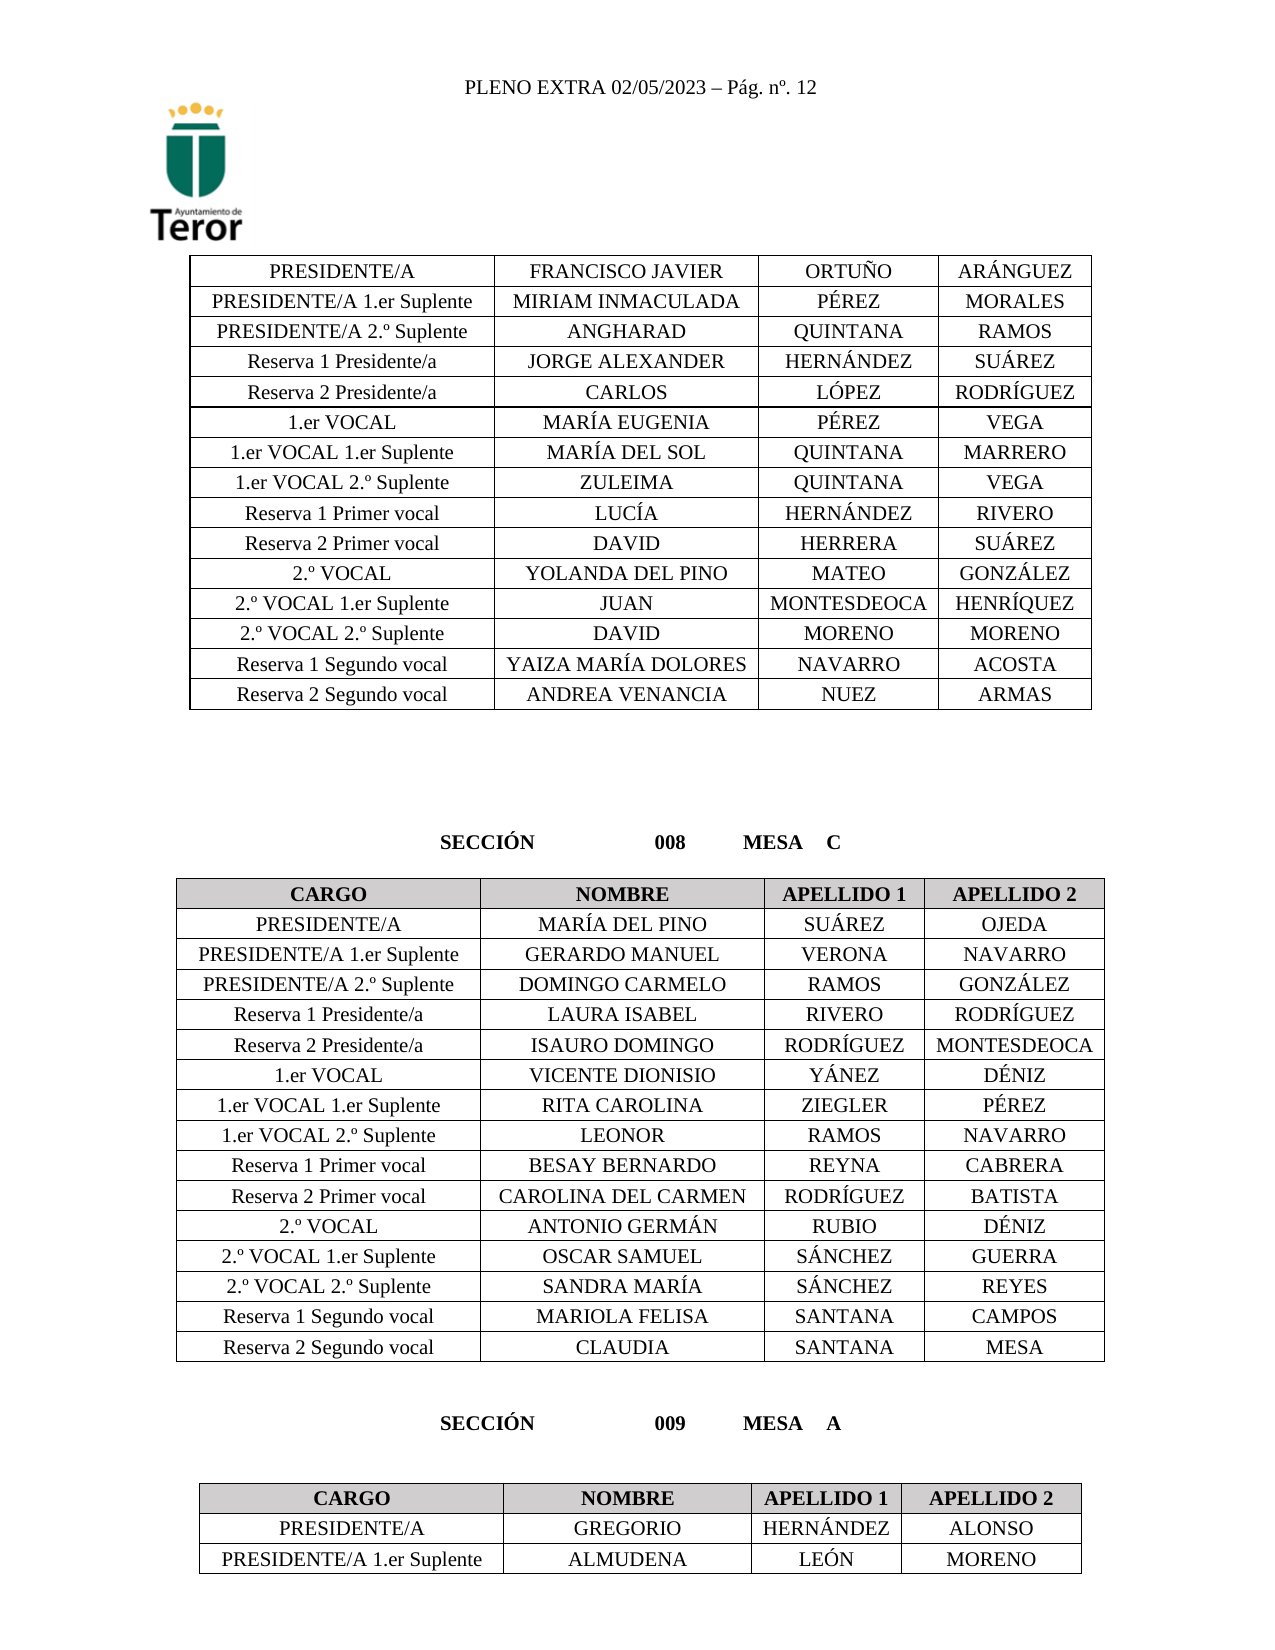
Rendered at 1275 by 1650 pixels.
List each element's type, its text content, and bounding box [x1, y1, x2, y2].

table_cell MESA [925, 1332, 1104, 1361]
table_cell MORENO [902, 1544, 1081, 1573]
table_cell 1.er VOCAL 1.er Suplente [191, 438, 494, 467]
table_cell ISAURO DOMINGO [481, 1030, 764, 1059]
table_cell DOMINGO CARMELO [481, 970, 764, 999]
table_cell ACOSTA [939, 649, 1091, 678]
table_cell VEGA [939, 408, 1091, 437]
table_cell CARLOS [495, 377, 758, 406]
table_header CARGO [200, 1484, 503, 1513]
table_cell ALONSO [902, 1514, 1081, 1543]
table_cell RIVERO [765, 1000, 924, 1029]
table_cell ARMAS [939, 679, 1091, 708]
table_cell JORGE ALEXANDER [495, 347, 758, 376]
table_cell SÁNCHEZ [765, 1272, 924, 1301]
table_cell PRESIDENTE/A 1.er Suplente [200, 1544, 503, 1573]
table_cell RAMOS [765, 970, 924, 999]
table_cell RODRÍGUEZ [925, 1000, 1104, 1029]
table_cell ANTONIO GERMÁN [481, 1211, 764, 1240]
table_cell Reserva 2 Presidente/a [191, 377, 494, 406]
table_cell OJEDA [925, 909, 1104, 938]
table_cell DAVID [495, 528, 758, 557]
table_cell CAMPOS [925, 1302, 1104, 1331]
table_cell CLAUDIA [481, 1332, 764, 1361]
table_header APELLIDO 2 [902, 1484, 1081, 1513]
table_cell ZIEGLER [765, 1090, 924, 1119]
table_cell PRESIDENTE/A [191, 256, 494, 286]
table_cell HERNÁNDEZ [759, 498, 938, 527]
table_cell ANGHARAD [495, 317, 758, 346]
table_cell YÁNEZ [765, 1060, 924, 1089]
text SECCIÓN 009 MESA A [136, 1410, 1145, 1434]
table_cell 2.º VOCAL 1.er Suplente [177, 1241, 480, 1271]
table_cell GUERRA [925, 1241, 1104, 1271]
table_cell OSCAR SAMUEL [481, 1241, 764, 1271]
table_cell RODRÍGUEZ [765, 1181, 924, 1210]
table_cell MONTESDEOCA [925, 1030, 1104, 1059]
table_cell 1.er VOCAL 1.er Suplente [177, 1090, 480, 1119]
table_cell PRESIDENTE/A [200, 1514, 503, 1543]
table_cell DÉNIZ [925, 1060, 1104, 1089]
table_cell PÉREZ [759, 287, 938, 316]
table_cell Reserva 2 Segundo vocal [177, 1332, 480, 1361]
table_cell ORTUÑO [759, 256, 938, 286]
table_cell Reserva 2 Presidente/a [177, 1030, 480, 1059]
table_cell HERRERA [759, 528, 938, 557]
table_cell GERARDO MANUEL [481, 939, 764, 968]
table_cell SÁNCHEZ [765, 1241, 924, 1271]
table_cell VEGA [939, 468, 1091, 497]
table_header APELLIDO 1 [765, 879, 924, 908]
table_cell BATISTA [925, 1181, 1104, 1210]
table_cell REYNA [765, 1151, 924, 1180]
table_cell MATEO [759, 559, 938, 588]
table_cell PRESIDENTE/A 2.º Suplente [191, 317, 494, 346]
table_cell ZULEIMA [495, 468, 758, 497]
table_cell PRESIDENTE/A 1.er Suplente [191, 287, 494, 316]
table_cell PRESIDENTE/A [177, 909, 480, 938]
table_cell MARÍA EUGENIA [495, 408, 758, 437]
table_cell RIVERO [939, 498, 1091, 527]
table_cell LÓPEZ [759, 377, 938, 406]
table_cell Reserva 1 Presidente/a [177, 1000, 480, 1029]
table_cell QUINTANA [759, 468, 938, 497]
table_cell NAVARRO [925, 939, 1104, 968]
table_cell MARÍA DEL SOL [495, 438, 758, 467]
table_cell RODRÍGUEZ [765, 1030, 924, 1059]
table_cell RUBIO [765, 1211, 924, 1240]
table_cell 1.er VOCAL [191, 408, 494, 437]
table_header NOMBRE [481, 879, 764, 908]
table_cell ALMUDENA [504, 1544, 751, 1573]
table_cell Reserva 1 Primer vocal [177, 1151, 480, 1180]
table_cell Reserva 1 Presidente/a [191, 347, 494, 376]
table_cell JUAN [495, 589, 758, 618]
table_cell HERNÁNDEZ [759, 347, 938, 376]
table_cell 1.er VOCAL [177, 1060, 480, 1089]
table_cell Reserva 2 Segundo vocal [191, 679, 494, 708]
table_cell Reserva 2 Primer vocal [177, 1181, 480, 1210]
table_cell LEONOR [481, 1121, 764, 1150]
table_cell SANDRA MARÍA [481, 1272, 764, 1301]
table_cell MORALES [939, 287, 1091, 316]
table_cell QUINTANA [759, 317, 938, 346]
table_cell CABRERA [925, 1151, 1104, 1180]
table_cell VICENTE DIONISIO [481, 1060, 764, 1089]
table_cell LEÓN [752, 1544, 901, 1573]
table_cell 1.er VOCAL 2.º Suplente [191, 468, 494, 497]
table_cell YAIZA MARÍA DOLORES [495, 649, 758, 678]
table_cell BESAY BERNARDO [481, 1151, 764, 1180]
table_cell ARÁNGUEZ [939, 256, 1091, 286]
table_cell Reserva 2 Primer vocal [191, 528, 494, 557]
table_cell LUCÍA [495, 498, 758, 527]
table_cell REYES [925, 1272, 1104, 1301]
table_header APELLIDO 2 [925, 879, 1104, 908]
table_header APELLIDO 1 [752, 1484, 901, 1513]
text SECCIÓN 008 MESA C [136, 830, 1145, 854]
table_cell RODRÍGUEZ [939, 377, 1091, 406]
table_cell PÉREZ [759, 408, 938, 437]
table_cell PÉREZ [925, 1090, 1104, 1119]
table_cell RAMOS [765, 1121, 924, 1150]
table_cell SUÁREZ [765, 909, 924, 938]
table_cell SANTANA [765, 1332, 924, 1361]
table_cell 2.º VOCAL [191, 559, 494, 588]
table_cell 2.º VOCAL 2.º Suplente [177, 1272, 480, 1301]
table_cell MARIOLA FELISA [481, 1302, 764, 1331]
table_cell HERNÁNDEZ [752, 1514, 901, 1543]
table_cell 2.º VOCAL 2.º Suplente [191, 619, 494, 648]
table_cell PRESIDENTE/A 1.er Suplente [177, 939, 480, 968]
table_cell PRESIDENTE/A 2.º Suplente [177, 970, 480, 999]
table_header CARGO [177, 879, 480, 908]
table_cell Reserva 1 Primer vocal [191, 498, 494, 527]
table_cell GONZÁLEZ [925, 970, 1104, 999]
table_cell MONTESDEOCA [759, 589, 938, 618]
table_cell GREGORIO [504, 1514, 751, 1543]
table_cell SANTANA [765, 1302, 924, 1331]
table_cell FRANCISCO JAVIER [495, 256, 758, 286]
table_cell MORENO [939, 619, 1091, 648]
table_cell MARÍA DEL PINO [481, 909, 764, 938]
table_cell RITA CAROLINA [481, 1090, 764, 1119]
table_cell SUÁREZ [939, 347, 1091, 376]
table_cell GONZÁLEZ [939, 559, 1091, 588]
table_cell HENRÍQUEZ [939, 589, 1091, 618]
table_cell CAROLINA DEL CARMEN [481, 1181, 764, 1210]
table_cell VERONA [765, 939, 924, 968]
table_cell 2.º VOCAL [177, 1211, 480, 1240]
table_cell 1.er VOCAL 2.º Suplente [177, 1121, 480, 1150]
table_cell NUEZ [759, 679, 938, 708]
table_cell NAVARRO [925, 1121, 1104, 1150]
table_cell Reserva 1 Segundo vocal [177, 1302, 480, 1331]
table_cell MIRIAM INMACULADA [495, 287, 758, 316]
table_cell ANDREA VENANCIA [495, 679, 758, 708]
table_cell DAVID [495, 619, 758, 648]
table_cell RAMOS [939, 317, 1091, 346]
table_cell YOLANDA DEL PINO [495, 559, 758, 588]
table_cell QUINTANA [759, 438, 938, 467]
table_cell MORENO [759, 619, 938, 648]
table_cell 2.º VOCAL 1.er Suplente [191, 589, 494, 618]
table_cell Reserva 1 Segundo vocal [191, 649, 494, 678]
table_cell MARRERO [939, 438, 1091, 467]
table_cell NAVARRO [759, 649, 938, 678]
table_header NOMBRE [504, 1484, 751, 1513]
table_cell SUÁREZ [939, 528, 1091, 557]
table_cell DÉNIZ [925, 1211, 1104, 1240]
table_cell LAURA ISABEL [481, 1000, 764, 1029]
